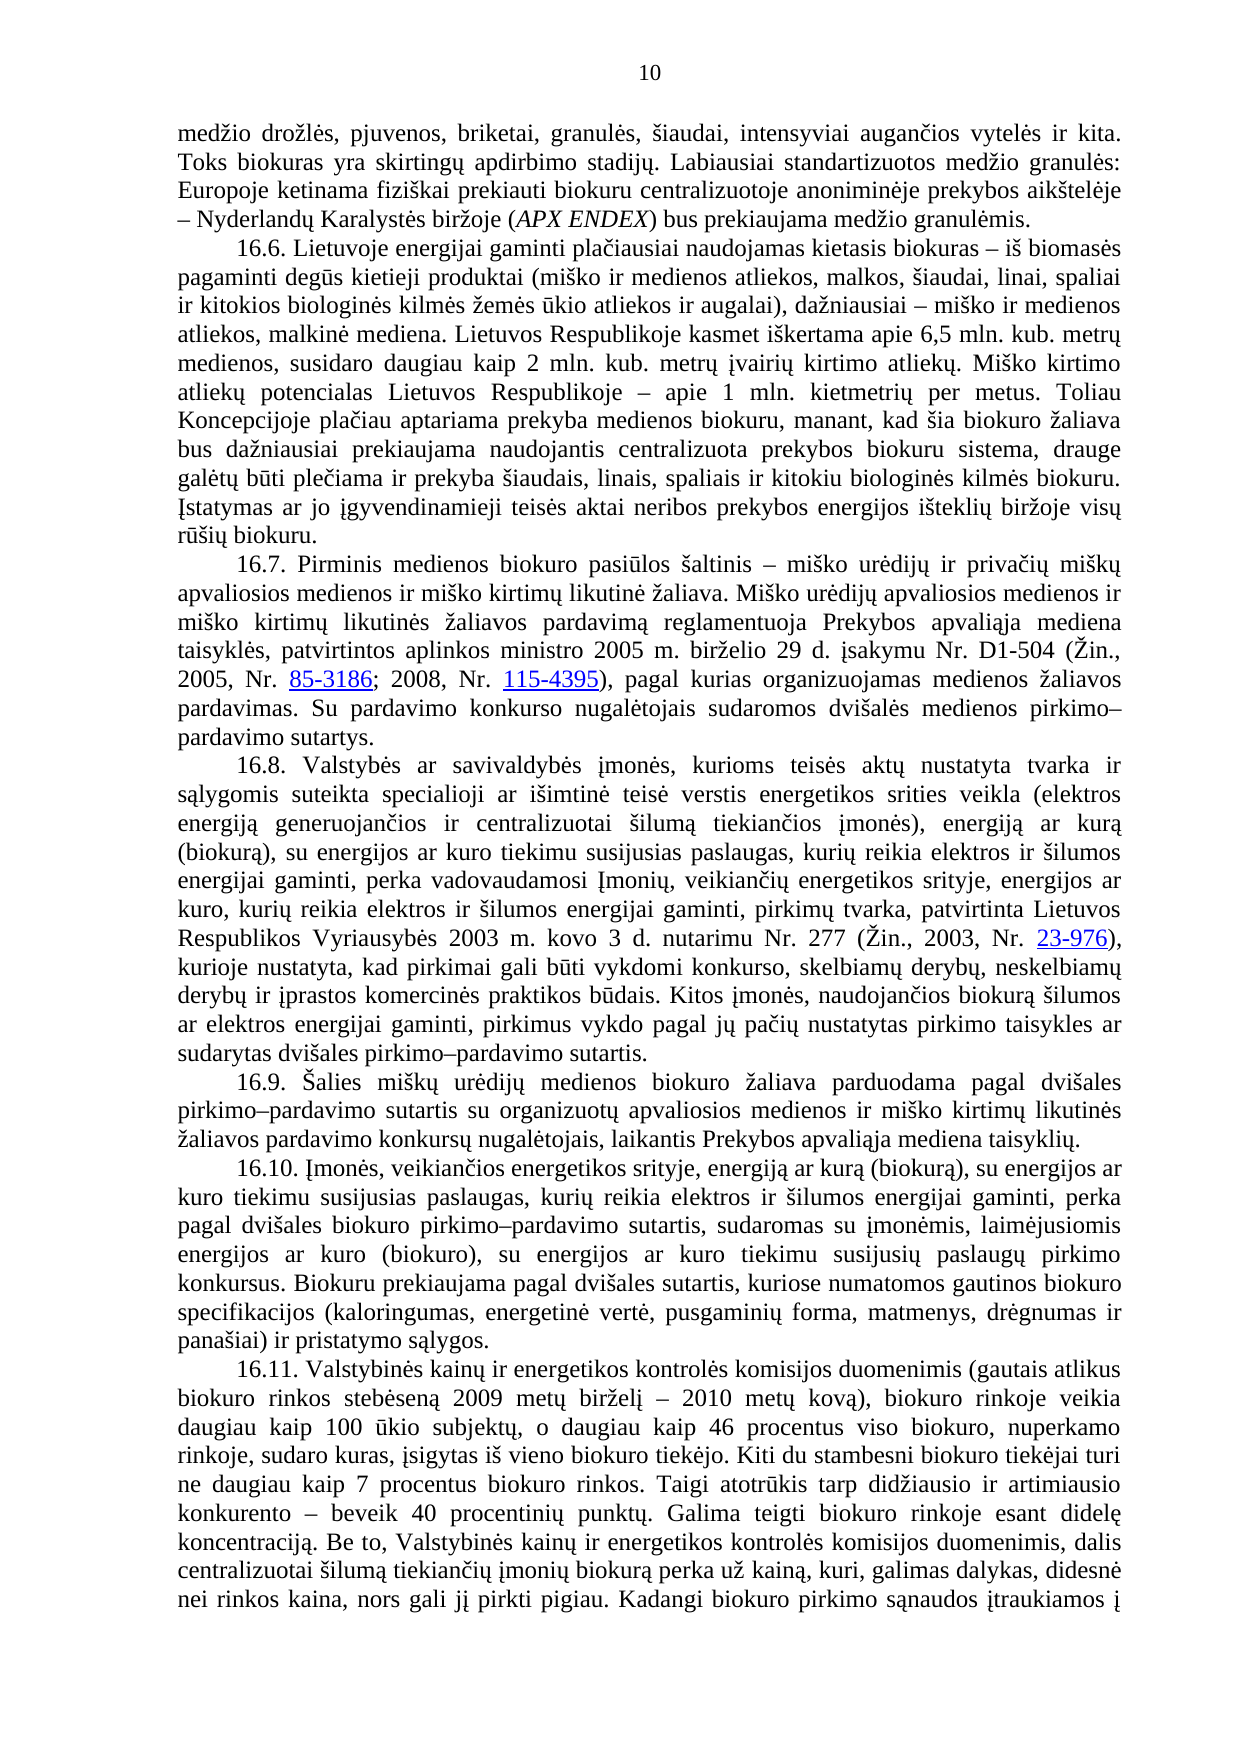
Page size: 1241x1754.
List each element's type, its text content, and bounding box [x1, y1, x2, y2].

text 16.7. Pirminis medienos biokuro pasiūlos šaltinis – miško urėdijų ir privačių miškų apvaliosios medienos ir miško kirtimų likutinė žaliava. Miško urėdijų apvaliosios medienos ir miško kirtimų likutinės žaliavos pardavimą reglamentuoja Prekybos apvaliąja mediena taisyklės, patvirtintos aplinkos ministro 2005 m. birželio 29 d. įsakymu Nr. D1-504 (Žin., 2005, Nr. 85-3186; 2008, Nr. 115-4395), pagal kurias organizuojamas medienos žaliavos pardavimas. Su pardavimo konkurso nugalėtojais sudaromos dvišalės medienos pirkimo–pardavimo sutartys. [177, 549, 1122, 751]
text 16.9. Šalies miškų urėdijų medienos biokuro žaliava parduodama pagal dvišales pirkimo–pardavimo sutartis su organizuotų apvaliosios medienos ir miško kirtimų likutinės žaliavos pardavimo konkursų nugalėtojais, laikantis Prekybos apvaliąja mediena taisyklių. [177, 1067, 1122, 1153]
text 16.11. Valstybinės kainų ir energetikos kontrolės komisijos duomenimis (gautais atlikus biokuro rinkos stebėseną 2009 metų birželį – 2010 metų kovą), biokuro rinkoje veikia daugiau kaip 100 ūkio subjektų, o daugiau kaip 46 procentus viso biokuro, nuperkamo rinkoje, sudaro kuras, įsigytas iš vieno biokuro tiekėjo. Kiti du stambesni biokuro tiekėjai turi ne daugiau kaip 7 procentus biokuro rinkos. Taigi atotrūkis tarp didžiausio ir artimiausio konkurento – beveik 40 procentinių punktų. Galima teigti biokuro rinkoje esant didelę koncentraciją. Be to, Valstybinės kainų ir energetikos kontrolės komisijos duomenimis, dalis centralizuotai šilumą tiekiančių įmonių biokurą perka už kainą, kuri, galimas dalykas, didesnė nei rinkos kaina, nors gali jį pirkti pigiau. Kadangi biokuro pirkimo sąnaudos įtraukiamos į [177, 1354, 1122, 1613]
text 16.8. Valstybės ar savivaldybės įmonės, kurioms teisės aktų nustatyta tvarka ir sąlygomis suteikta specialioji ar išimtinė teisė verstis energetikos srities veikla (elektros energiją generuojančios ir centralizuotai šilumą tiekiančios įmonės), energiją ar kurą (biokurą), su energijos ar kuro tiekimu susijusias paslaugas, kurių reikia elektros ir šilumos energijai gaminti, perka vadovaudamosi Įmonių, veikiančių energetikos srityje, energijos ar kuro, kurių reikia elektros ir šilumos energijai gaminti, pirkimų tvarka, patvirtinta Lietuvos Respublikos Vyriausybės 2003 m. kovo 3 d. nutarimu Nr. 277 (Žin., 2003, Nr. 23-976), kurioje nustatyta, kad pirkimai gali būti vykdomi konkurso, skelbiamų derybų, neskelbiamų derybų ir įprastos komercinės praktikos būdais. Kitos įmonės, naudojančios biokurą šilumos ar elektros energijai gaminti, pirkimus vykdo pagal jų pačių nustatytas pirkimo taisykles ar sudarytas dvišales pirkimo–pardavimo sutartis. [177, 751, 1122, 1067]
text medžio drožlės, pjuvenos, briketai, granulės, šiaudai, intensyviai augančios vytelės ir kita. Toks biokuras yra skirtingų apdirbimo stadijų. Labiausiai standartizuotos medžio granulės: Europoje ketinama fiziškai prekiauti biokuru centralizuotoje anoniminėje prekybos aikštelėje – Nyderlandų Karalystės biržoje (APX ENDEX) bus prekiaujama medžio granulėmis. [177, 118, 1122, 233]
text 16.10. Įmonės, veikiančios energetikos srityje, energiją ar kurą (biokurą), su energijos ar kuro tiekimu susijusias paslaugas, kurių reikia elektros ir šilumos energijai gaminti, perka pagal dvišales biokuro pirkimo–pardavimo sutartis, sudaromas su įmonėmis, laimėjusiomis energijos ar kuro (biokuro), su energijos ar kuro tiekimu susijusių paslaugų pirkimo konkursus. Biokuru prekiaujama pagal dvišales sutartis, kuriose numatomos gautinos biokuro specifikacijos (kaloringumas, energetinė vertė, pusgaminių forma, matmenys, drėgnumas ir panašiai) ir pristatymo sąlygos. [177, 1153, 1122, 1354]
text 16.6. Lietuvoje energijai gaminti plačiausiai naudojamas kietasis biokuras – iš biomasės pagaminti degūs kietieji produktai (miško ir medienos atliekos, malkos, šiaudai, linai, spaliai ir kitokios biologinės kilmės žemės ūkio atliekos ir augalai), dažniausiai – miško ir medienos atliekos, malkinė mediena. Lietuvos Respublikoje kasmet iškertama apie 6,5 mln. kub. metrų medienos, susidaro daugiau kaip 2 mln. kub. metrų įvairių kirtimo atliekų. Miško kirtimo atliekų potencialas Lietuvos Respublikoje – apie 1 mln. kietmetrių per metus. Toliau Koncepcijoje plačiau aptariama prekyba medienos biokuru, manant, kad šia biokuro žaliava bus dažniausiai prekiaujama naudojantis centralizuota prekybos biokuru sistema, drauge galėtų būti plečiama ir prekyba šiaudais, linais, spaliais ir kitokiu biologinės kilmės biokuru. Įstatymas ar jo įgyvendinamieji teisės aktai neribos prekybos energijos išteklių biržoje visų rūšių biokuru. [177, 233, 1122, 549]
